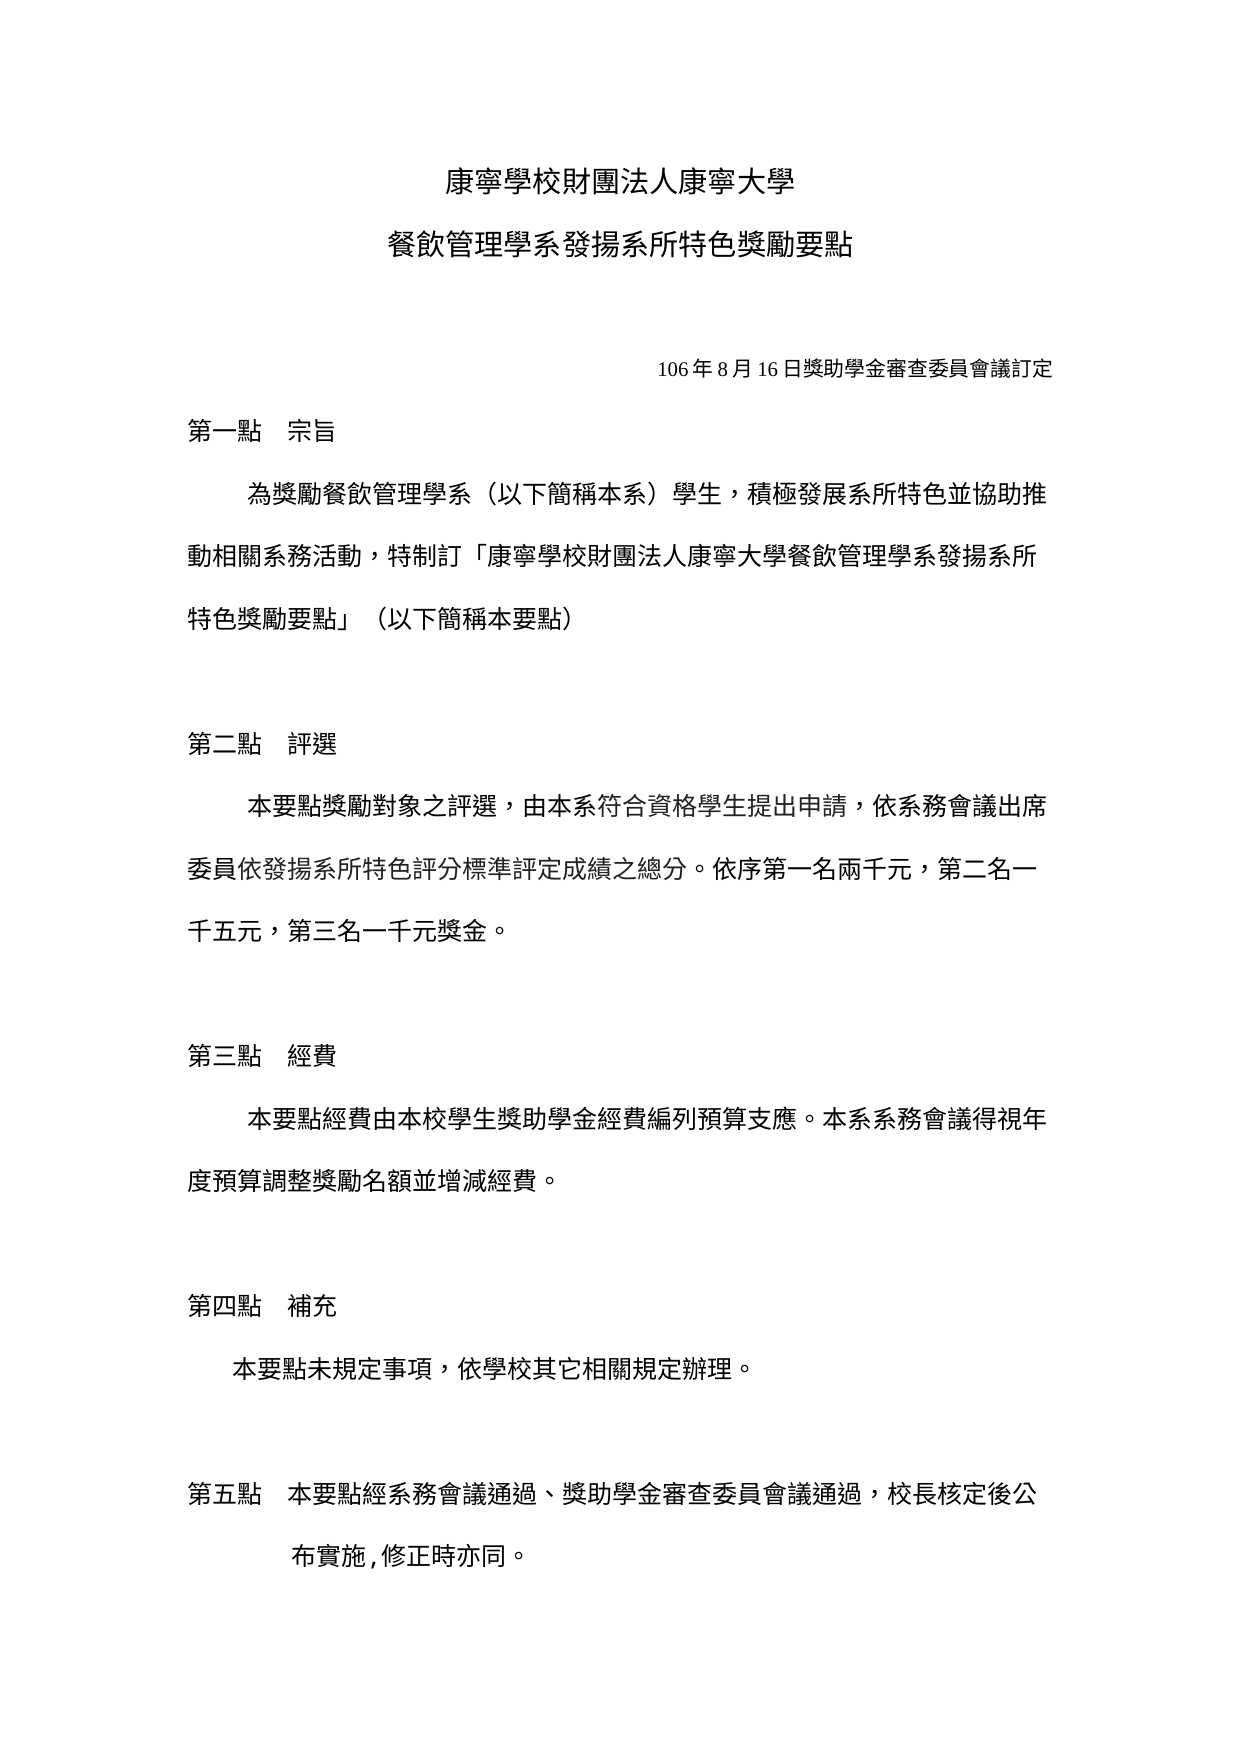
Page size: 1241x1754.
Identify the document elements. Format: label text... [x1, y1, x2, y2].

text 本要點經費由本校學生獎助學金經費編列預算支應。本系系務會議得視年度預算調整獎勵名額並增減經費。 [187, 1076, 1053, 1201]
text 第四點 補充 [187, 1263, 1053, 1326]
text 本要點獎勵對象之評選，由本系符合資格學生提出申請，依系務會議出席委員依發揚系所特色評分標準評定成績之總分。依序第一名兩千元，第二名一千五元，第三名一千元獎金。 [187, 763, 1053, 951]
text 康寧學校財團法人康寧大學 [187, 158, 1053, 201]
text 本要點未規定事項，依學校其它相關規定辦理。 [187, 1326, 1053, 1388]
text 106年8月16日獎助學金審查委員會議訂定 [187, 326, 1053, 388]
text 餐飲管理學系發揚系所特色獎勵要點 [187, 201, 1053, 263]
text 第三點 經費 [187, 1013, 1053, 1076]
text 為獎勵餐飲管理學系（以下簡稱本系）學生，積極發展系所特色並協助推動相關系務活動，特制訂「康寧學校財團法人康寧大學餐飲管理學系發揚系所特色獎勵要點」（以下簡稱本要點） [187, 451, 1053, 638]
text 第二點 評選 [187, 701, 1053, 763]
text 第五點 本要點經系務會議通過、獎助學金審查委員會議通過，校長核定後公布實施,修正時亦同。 [187, 1451, 1053, 1576]
text 第一點 宗旨 [187, 388, 1053, 451]
